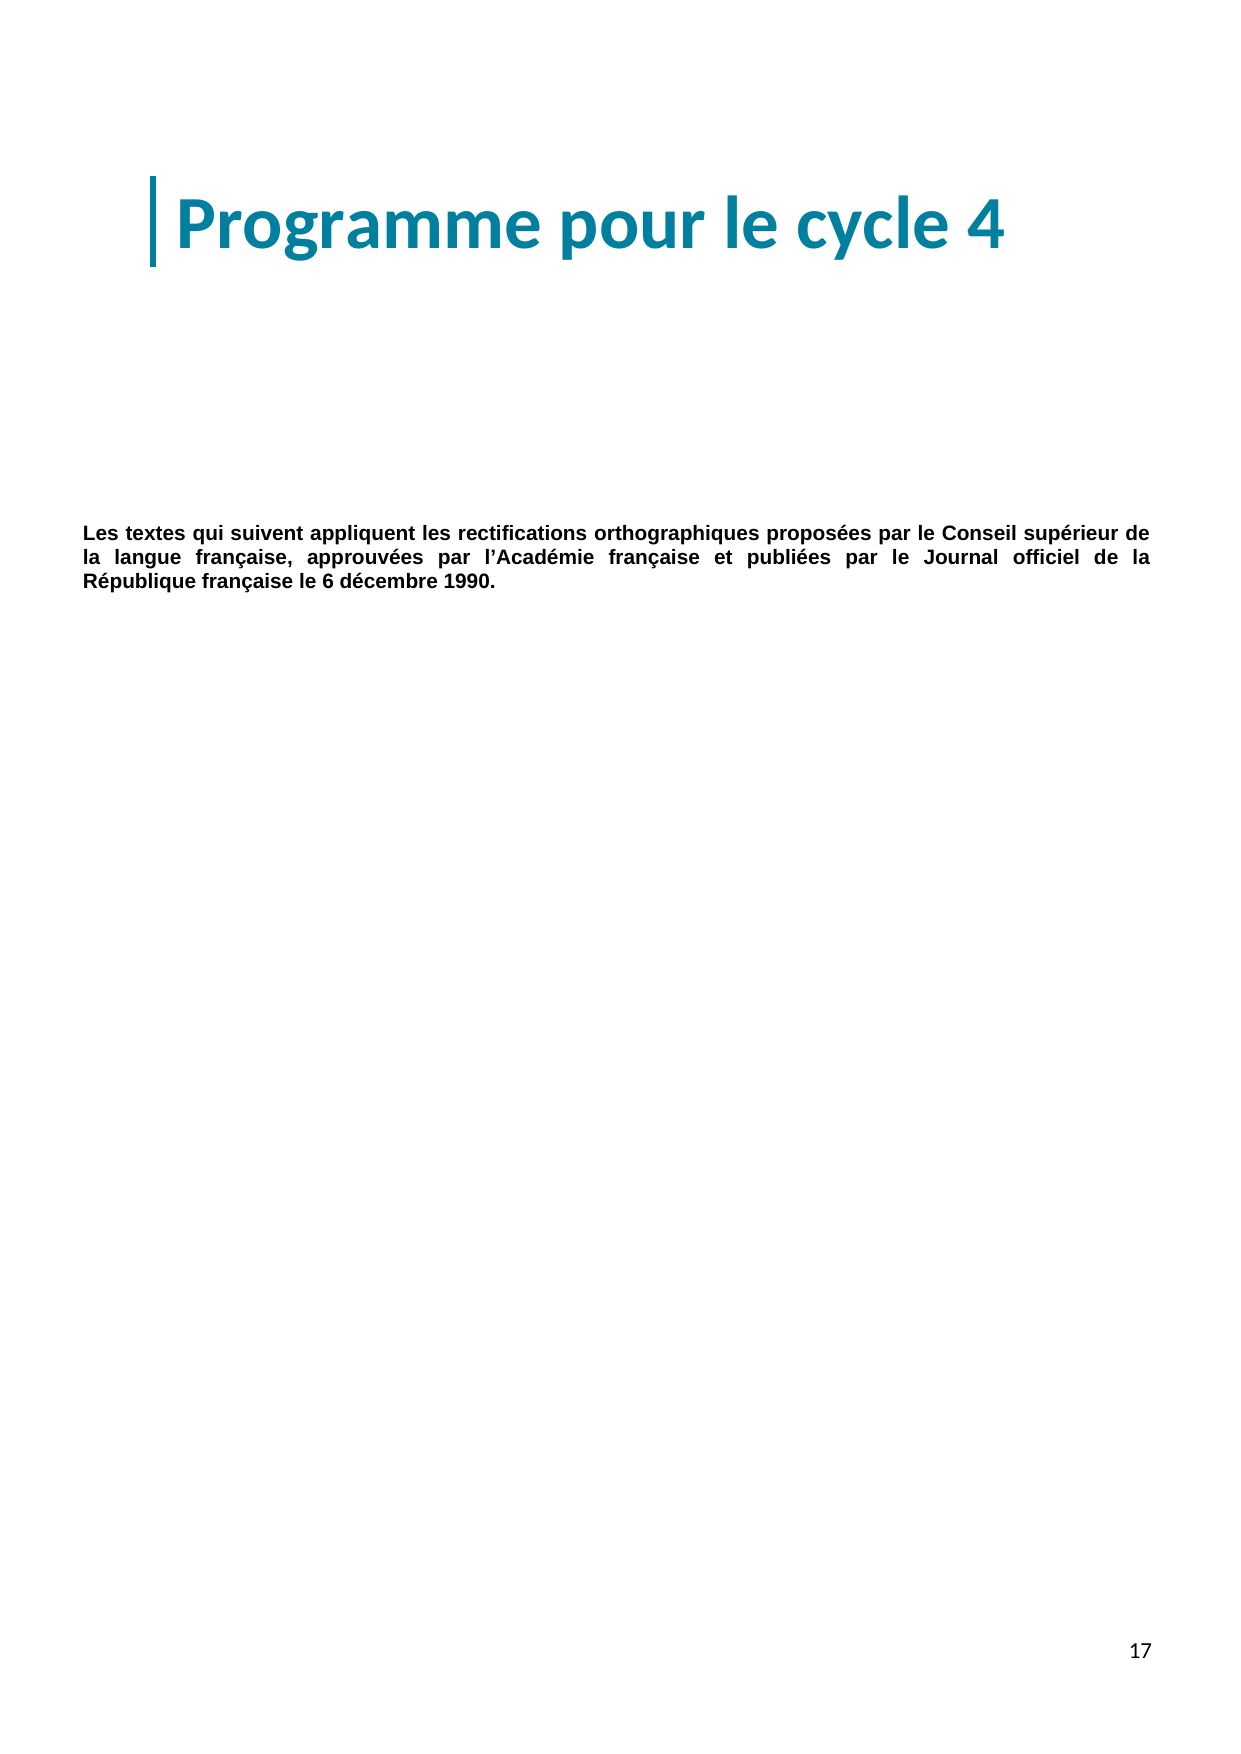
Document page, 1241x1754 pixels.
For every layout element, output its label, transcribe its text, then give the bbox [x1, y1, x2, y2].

table_header Programme pour le cycle 4 [156, 176, 1079, 267]
text Les textes qui suivent appliquent les rectifications orthographiques proposées par le Conseil supérieur de la langue française, approuvées par l’Académie française et publiées par le Journal officiel de la République française le 6 décembre 1990. [83, 521, 1152, 593]
